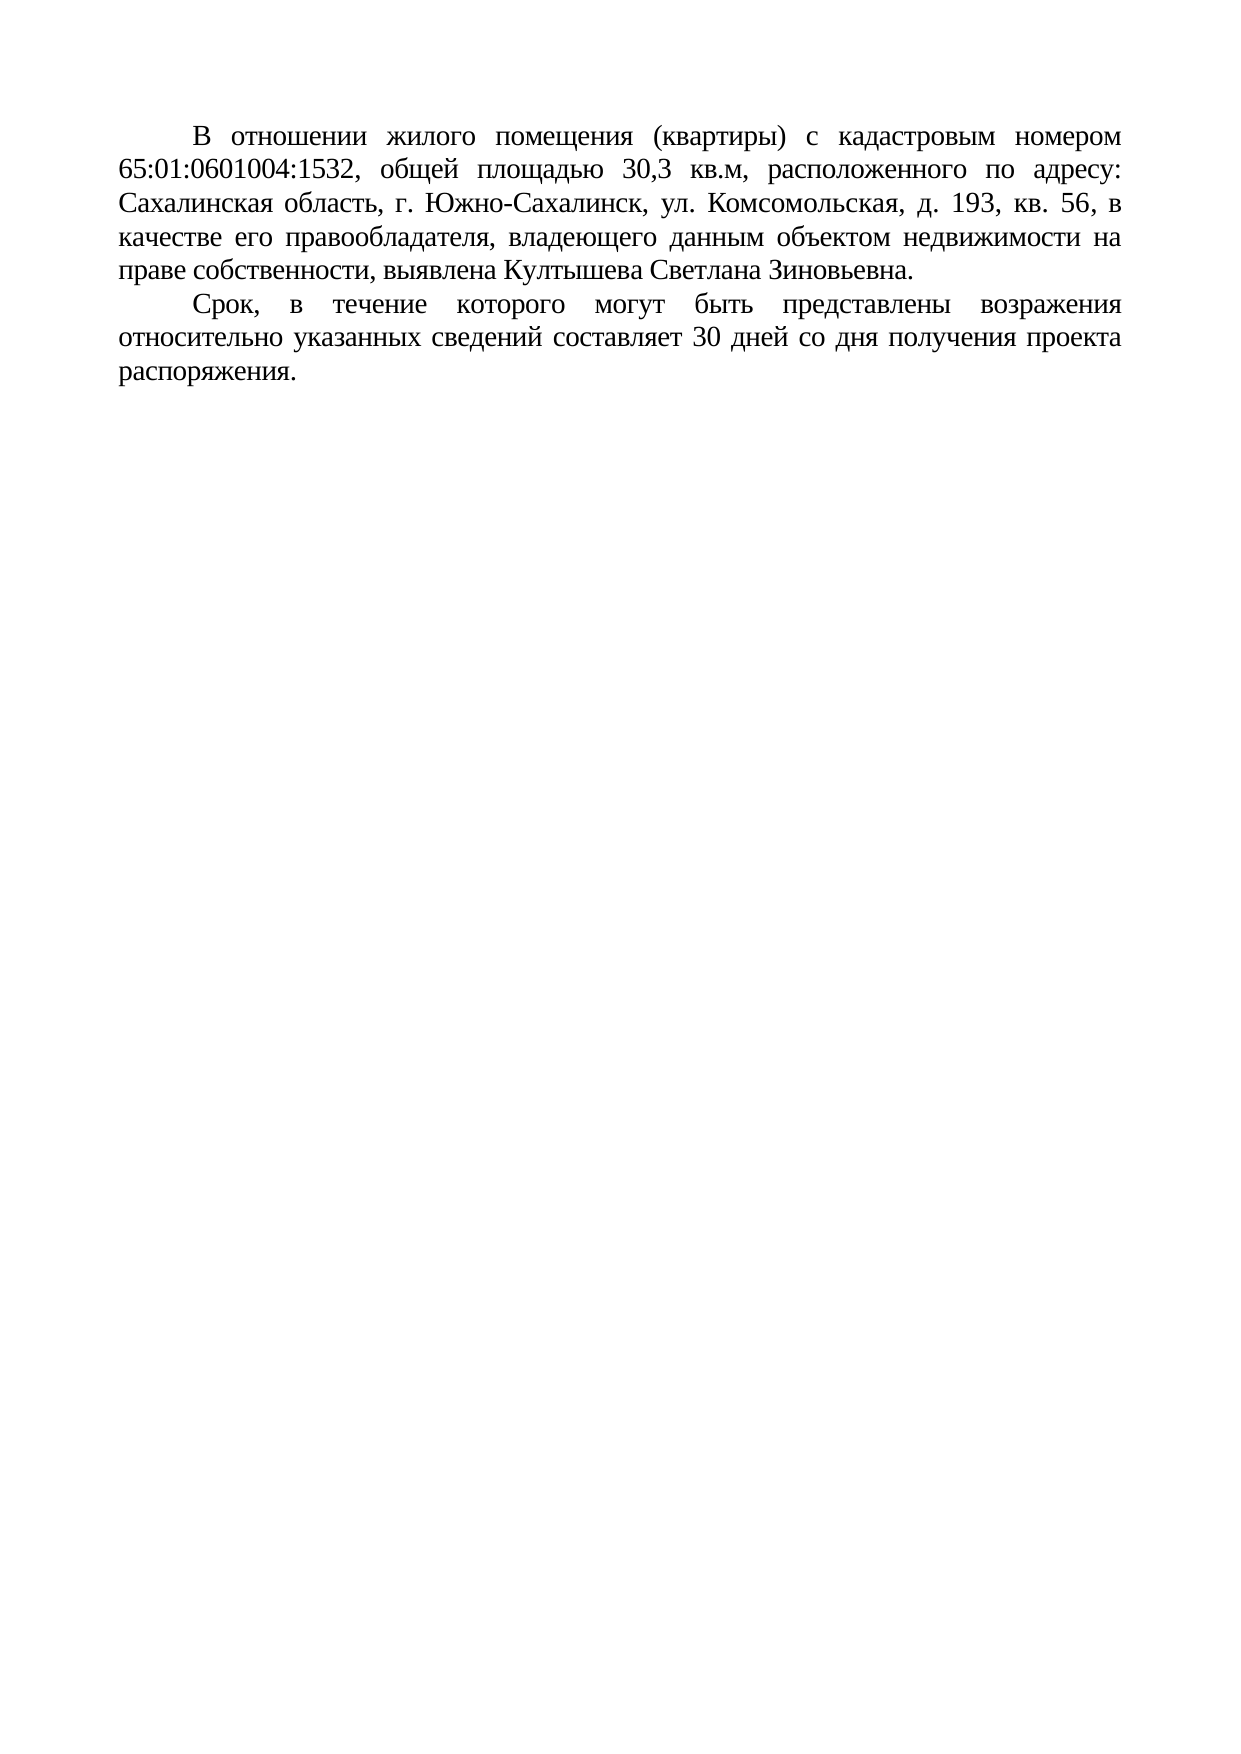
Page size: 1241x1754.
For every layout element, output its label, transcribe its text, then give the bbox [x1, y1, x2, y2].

text В отношении жилого помещения (квартиры) с кадастровым номером 65:01:0601004:1532, общей площадью 30,3 кв.м, расположенного по адресу: Сахалинская область, г. Южно-Сахалинск, ул. Комсомольская, д. 193, кв. 56, в качестве его правообладателя, владеющего данным объектом недвижимости на праве собственности, выявлена Култышева Светлана Зиновьевна. [118, 118, 1122, 286]
text Срок, в течение которого могут быть представлены возражения относительно указанных сведений составляет 30 дней со дня получения проекта распоряжения. [118, 286, 1122, 386]
